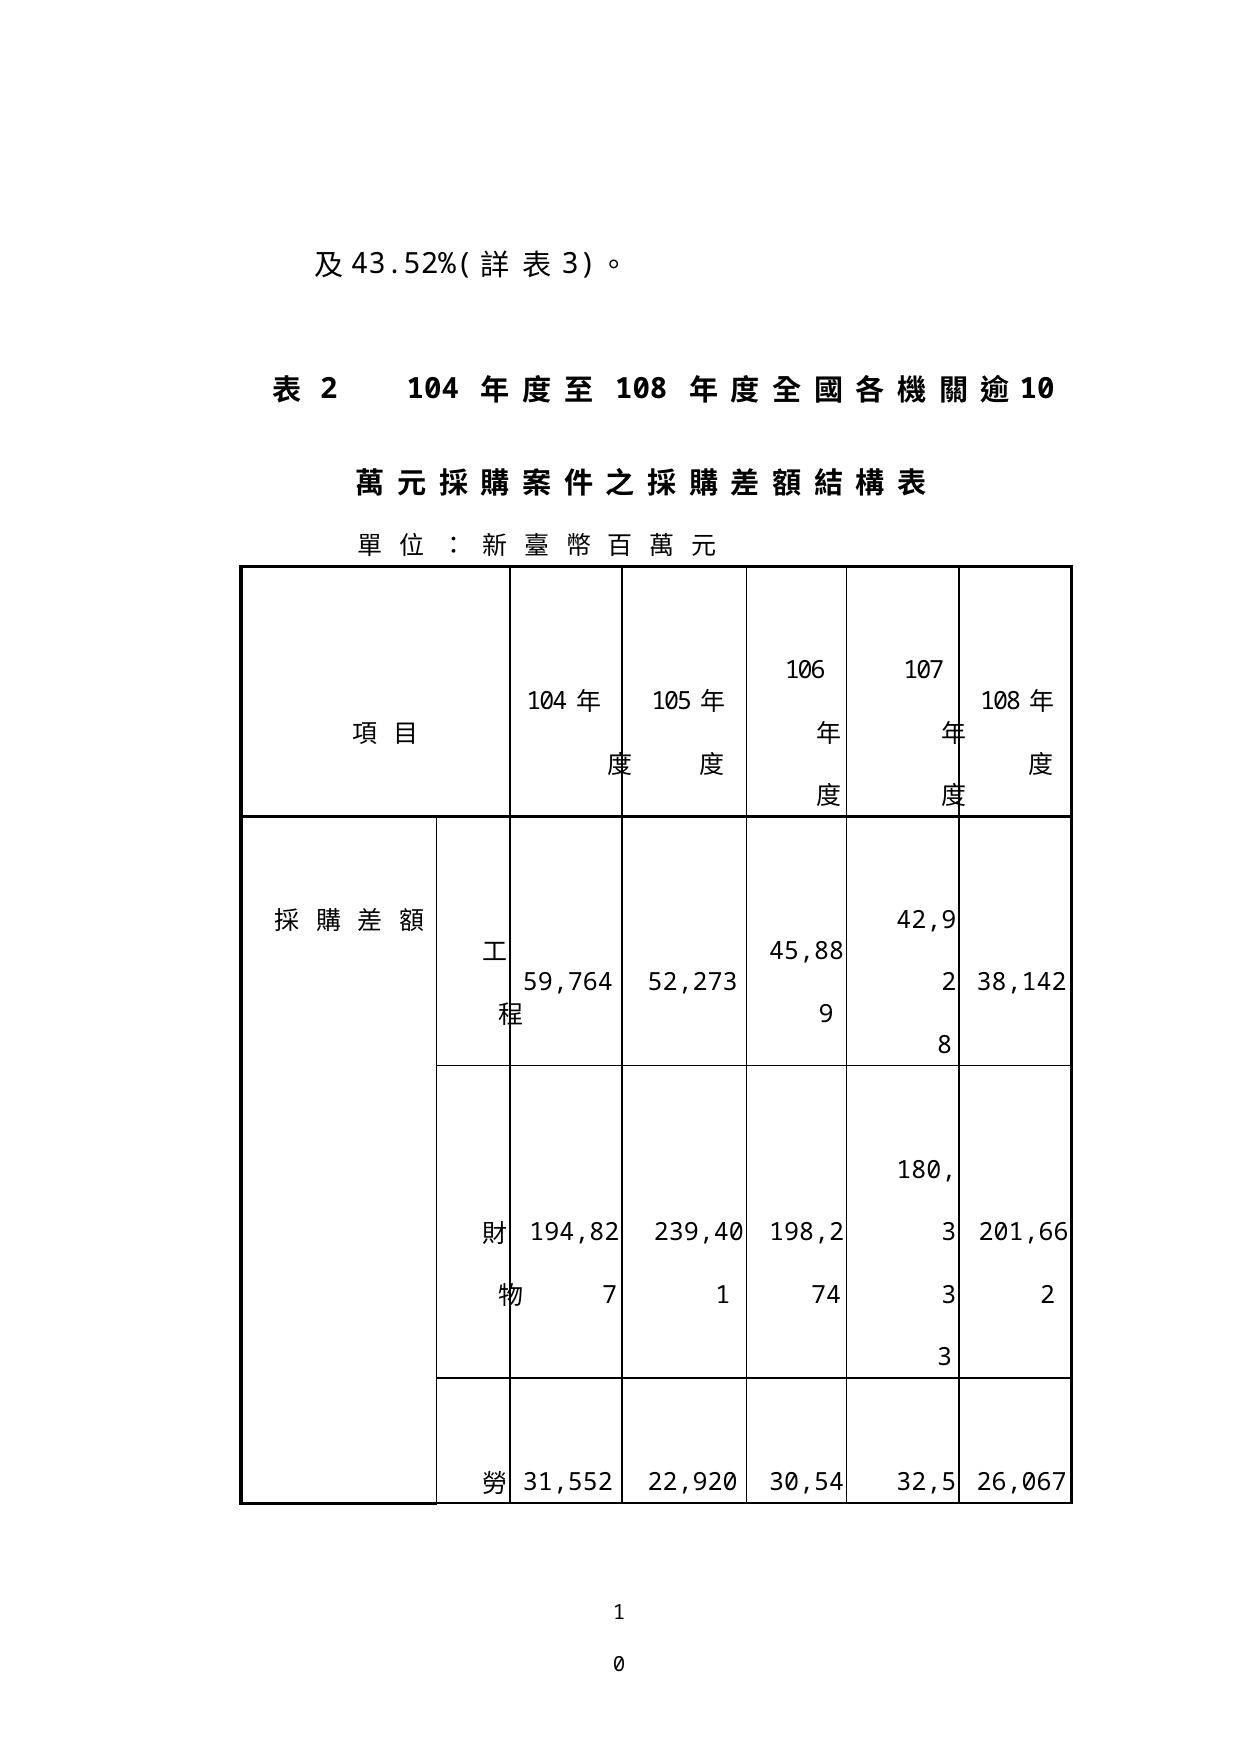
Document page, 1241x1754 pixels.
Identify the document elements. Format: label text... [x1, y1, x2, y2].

table_header 項目 [243, 568, 509, 814]
table_cell 52,273 [623, 818, 746, 1064]
table_cell 22,920 [623, 1379, 746, 1502]
table_header 104年度 [511, 568, 621, 814]
table_header 106年度 [747, 568, 846, 814]
table_cell 239,401 [623, 1066, 746, 1377]
table_header 105年度 [623, 568, 746, 814]
table_cell 勞務 [437, 1379, 509, 1502]
table_header 107年度 [847, 568, 958, 814]
table_cell 工程 [437, 818, 509, 1064]
table_cell 45,889 [747, 818, 846, 1064]
text 表2 104年度至108年度全國各機關逾10萬元採購案件之採購差額結構表 單位：新臺幣百萬元 [242, 314, 1058, 564]
table_cell 26,067 [960, 1379, 1070, 1502]
table_cell 42,928 [847, 818, 958, 1064]
table_cell 180,333 [847, 1066, 958, 1377]
table_cell 198,274 [747, 1066, 846, 1377]
table_cell 財物 [437, 1066, 509, 1377]
table_cell 59,764 [511, 818, 621, 1064]
table_cell 32,5 [847, 1379, 958, 1502]
table_header 108年度 [960, 568, 1070, 814]
table_cell 201,662 [960, 1066, 1070, 1377]
text 及43.52%(詳表3)。 [271, 189, 1058, 314]
table_cell 194,827 [511, 1066, 621, 1377]
table_cell 38,142 [960, 818, 1070, 1064]
table_cell 31,552 [511, 1379, 621, 1502]
table_cell 採購差額 [243, 818, 436, 1502]
table_cell 30,54 [747, 1379, 846, 1502]
